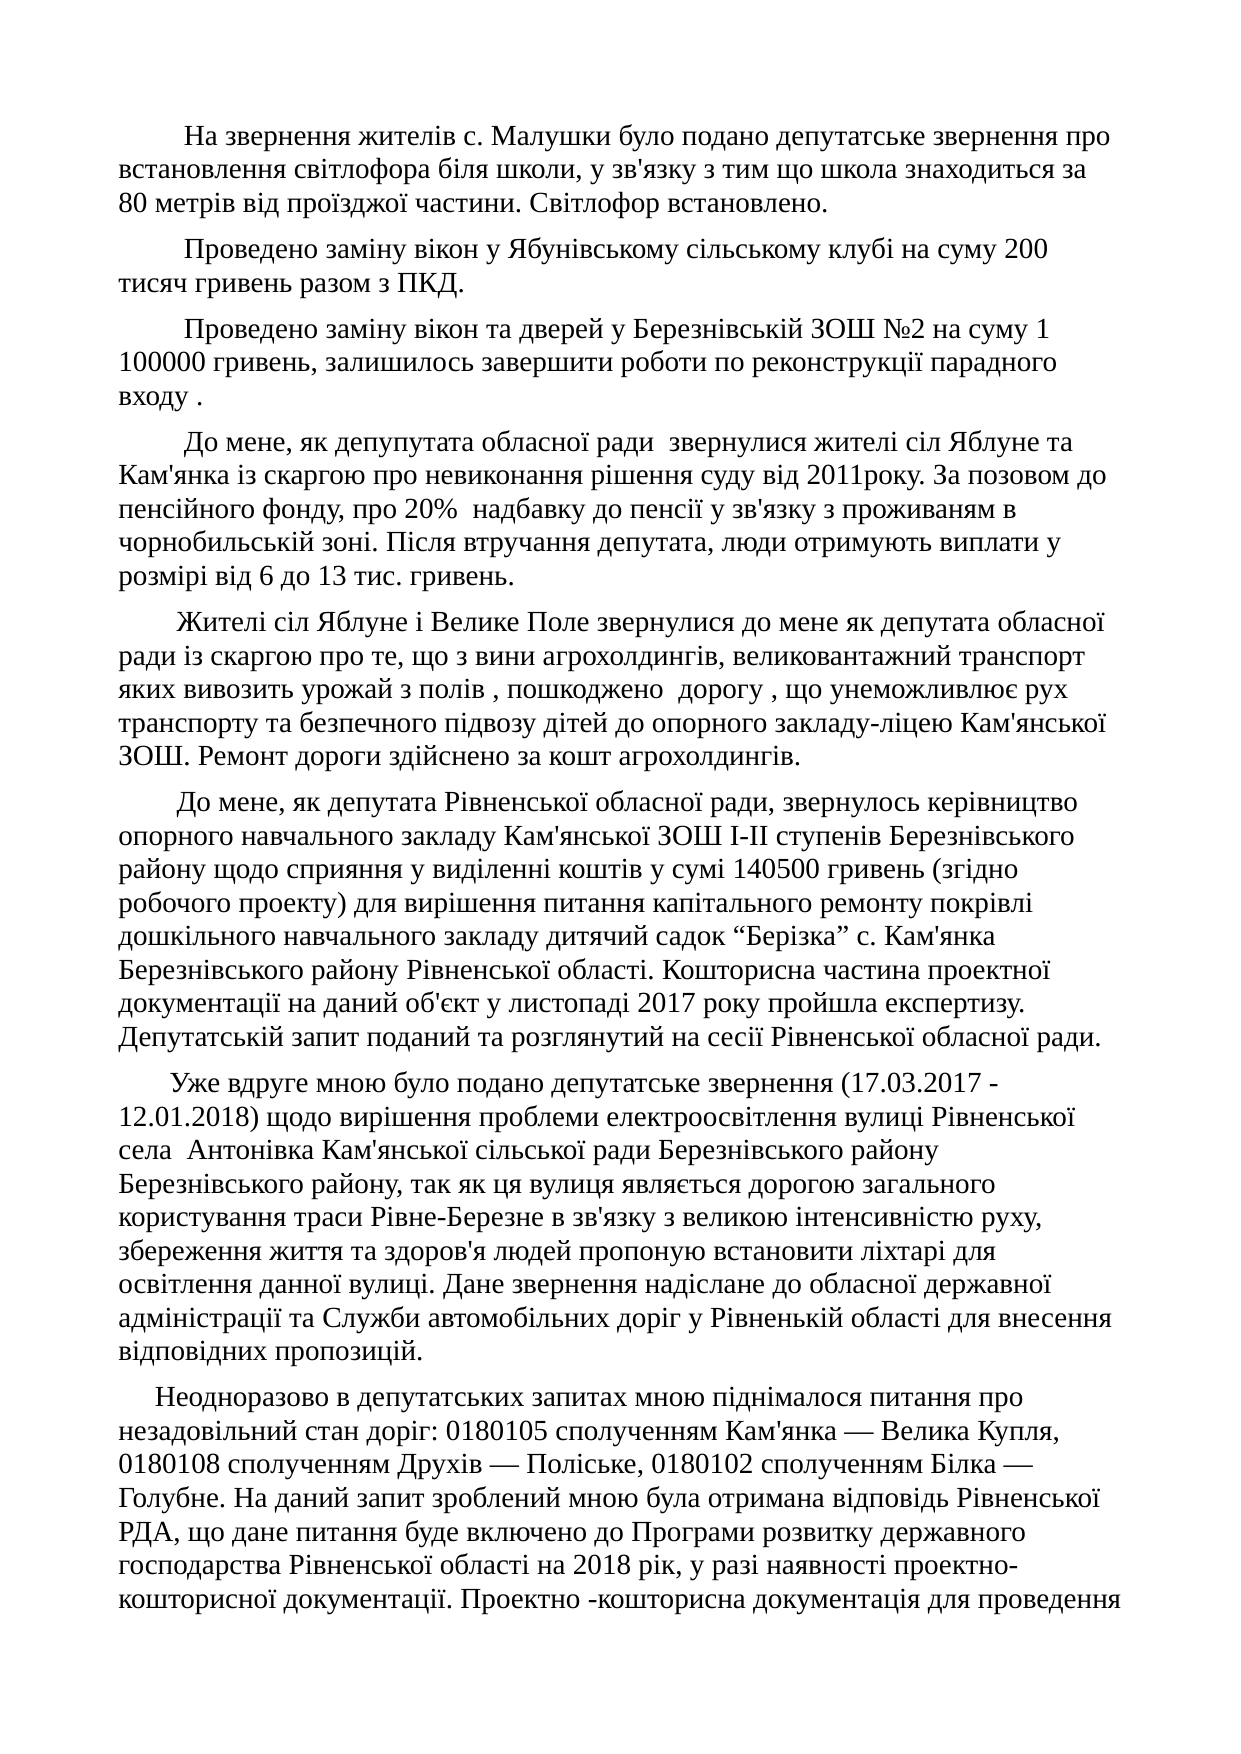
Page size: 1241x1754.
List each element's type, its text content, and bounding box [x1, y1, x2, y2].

text На звернення жителів с. Малушки було подано депутатське звернення про встановлення світлофора біля школи, у зв'язку з тим що школа знаходиться за 80 метрів від проїзджої частини. Світлофор встановлено. [118, 118, 1122, 219]
text Уже вдруге мною було подано депутатське звернення (17.03.2017 -12.01.2018) щодо вирішення проблеми електроосвітлення вулиці Рівненської села Антонівка Кам'янської сільської ради Березнівського району Березнівського району, так як ця вулиця являється дорогою загального користування траси Рівне-Березне в зв'язку з великою інтенсивністю руху, збереження життя та здоров'я людей пропоную встановити ліхтарі для освітлення данної вулиці. Дане звернення надіслане до обласної державної адміністрації та Служби автомобільних доріг у Рівненькій області для внесення відповідних пропозицій. [118, 1065, 1122, 1367]
text До мене, як депупутата обласної ради звернулися жителі сіл Яблуне та Кам'янка із скаргою про невиконання рішення суду від 2011року. За позовом до пенсійного фонду, про 20% надбавку до пенсії у зв'язку з проживаням в чорнобильській зоні. Після втручання депутата, люди отримують виплати у розмірі від 6 до 13 тис. гривень. [118, 424, 1122, 592]
text Проведено заміну вікон у Ябунівському сільському клубі на суму 200 тисяч гривень разом з ПКД. [118, 231, 1122, 298]
text До мене, як депутата Рівненської обласної ради, звернулось керівництво опорного навчального закладу Кам'янської ЗОШ І-ІІ ступенів Березнівського району щодо сприяння у виділенні коштів у сумі 140500 гривень (згідно робочого проекту) для вирішення питання капітального ремонту покрівлі дошкільного навчального закладу дитячий садок “Берізка” с. Кам'янка Березнівського району Рівненської області. Кошторисна частина проектної документації на даний об'єкт у листопаді 2017 року пройшла експертизу. Депутатській запит поданий та розглянутий на сесії Рівненської обласної ради. [118, 784, 1122, 1053]
text Проведено заміну вікон та дверей у Березнівській ЗОШ №2 на суму 1 100000 гривень, залишилось завершити роботи по реконструкції парадного входу . [118, 311, 1122, 411]
text Неодноразово в депутатських запитах мною піднімалося питання про незадовільний стан доріг: 0180105 сполученням Кам'янка — Велика Купля, 0180108 сполученням Друхів — Поліське, 0180102 сполученням Білка — Голубне. На даний запит зроблений мною була отримана відповідь Рівненської РДА, що дане питання буде включено до Програми розвитку державного господарства Рівненської області на 2018 рік, у разі наявності проектно- кошторисної документації. Проектно -кошторисна документація для проведення [118, 1379, 1122, 1614]
text Жителі сіл Яблуне і Велике Поле звернулися до мене як депутата обласної ради із скаргою про те, що з вини агрохолдингів, великовантажний транспорт яких вивозить урожай з полів , пошкоджено дорогу , що унеможливлює рух транспорту та безпечного підвозу дітей до опорного закладу-ліцею Кам'янської ЗОШ. Ремонт дороги здійснено за кошт агрохолдингів. [118, 604, 1122, 772]
